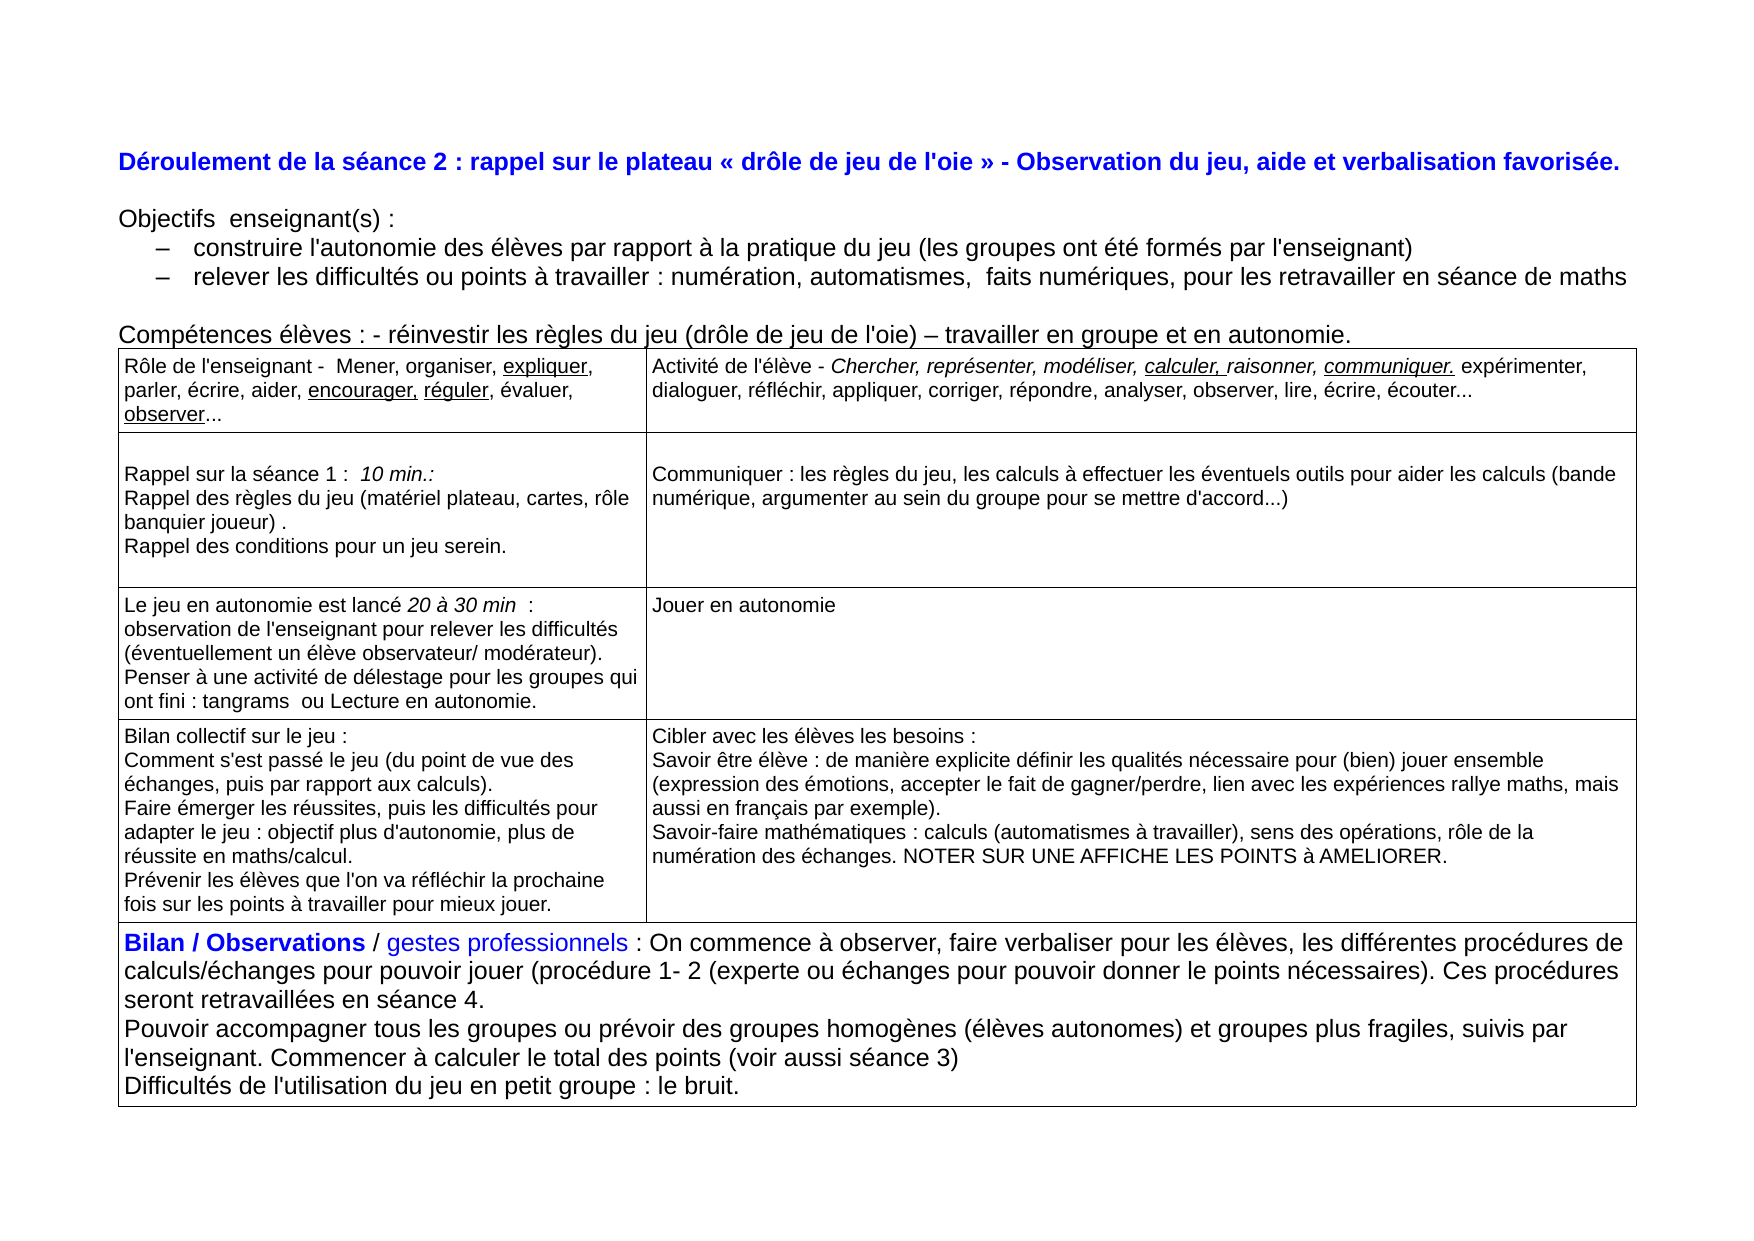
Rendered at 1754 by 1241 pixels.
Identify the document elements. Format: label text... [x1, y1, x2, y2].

table_cell Bilan collectif sur le jeu : Comment s'est passé le jeu (du point de vue des échanges, puis par rapport aux calculs). Faire émerger les réussites, puis les difficultés pour adapter le jeu : objectif plus d'autonomie, plus de réussite en maths/calcul. Prévenir les élèves que l'on va réfléchir la prochaine fois sur les points à travailler pour mieux jouer. [119, 720, 646, 922]
table_header Activité de l'élève - Chercher, représenter, modéliser, calculer, raisonner, communiquer. expérimenter, dialoguer, réfléchir, appliquer, corriger, répondre, analyser, observer, lire, écrire, écouter... [647, 349, 1636, 432]
table_cell Jouer en autonomie [647, 588, 1636, 718]
list relever les difficultés ou points à travailler : numération, automatismes, faits numériques, pour les retravailler en séance de maths [156, 262, 1636, 291]
text Objectifs enseignant(s) : [118, 204, 1636, 233]
text Déroulement de la séance 2 : rappel sur le plateau « drôle de jeu de l'oie » - Observation du jeu, aide et verbalisation favorisée. [118, 147, 1636, 176]
table_cell Cibler avec les élèves les besoins : Savoir être élève : de manière explicite définir les qualités nécessaire pour (bien) jouer ensemble (expression des émotions, accepter le fait de gagner/perdre, lien avec les expériences rallye maths, mais aussi en français par exemple). Savoir-faire mathématiques : calculs (automatismes à travailler), sens des opérations, rôle de la numération des échanges. NOTER SUR UNE AFFICHE LES POINTS à AMELIORER. [647, 720, 1636, 922]
table_cell Le jeu en autonomie est lancé 20 à 30 min : observation de l'enseignant pour relever les difficultés (éventuellement un élève observateur/ modérateur). Penser à une activité de délestage pour les groupes qui ont fini : tangrams ou Lecture en autonomie. [119, 588, 646, 718]
list construire l'autonomie des élèves par rapport à la pratique du jeu (les groupes ont été formés par l'enseignant) [156, 233, 1636, 262]
table_cell Bilan / Observations / gestes professionnels : On commence à observer, faire verbaliser pour les élèves, les différentes procédures de calculs/échanges pour pouvoir jouer (procédure 1- 2 (experte ou échanges pour pouvoir donner le points nécessaires). Ces procédures seront retravaillées en séance 4. Pouvoir accompagner tous les groupes ou prévoir des groupes homogènes (élèves autonomes) et groupes plus fragiles, suivis par l'enseignant. Commencer à calculer le total des points (voir aussi séance 3) Difficultés de l'utilisation du jeu en petit groupe : le bruit. [119, 923, 1636, 1106]
table_cell Communiquer : les règles du jeu, les calculs à effectuer les éventuels outils pour aider les calculs (bande numérique, argumenter au sein du groupe pour se mettre d'accord...) [647, 433, 1636, 587]
table_cell Rappel sur la séance 1 : 10 min.: Rappel des règles du jeu (matériel plateau, cartes, rôle banquier joueur) . Rappel des conditions pour un jeu serein. [119, 433, 646, 587]
table_header Rôle de l'enseignant - Mener, organiser, expliquer, parler, écrire, aider, encourager, réguler, évaluer, observer... [119, 349, 646, 432]
text Compétences élèves : - réinvestir les règles du jeu (drôle de jeu de l'oie) – travailler en groupe et en autonomie. [118, 319, 1636, 348]
